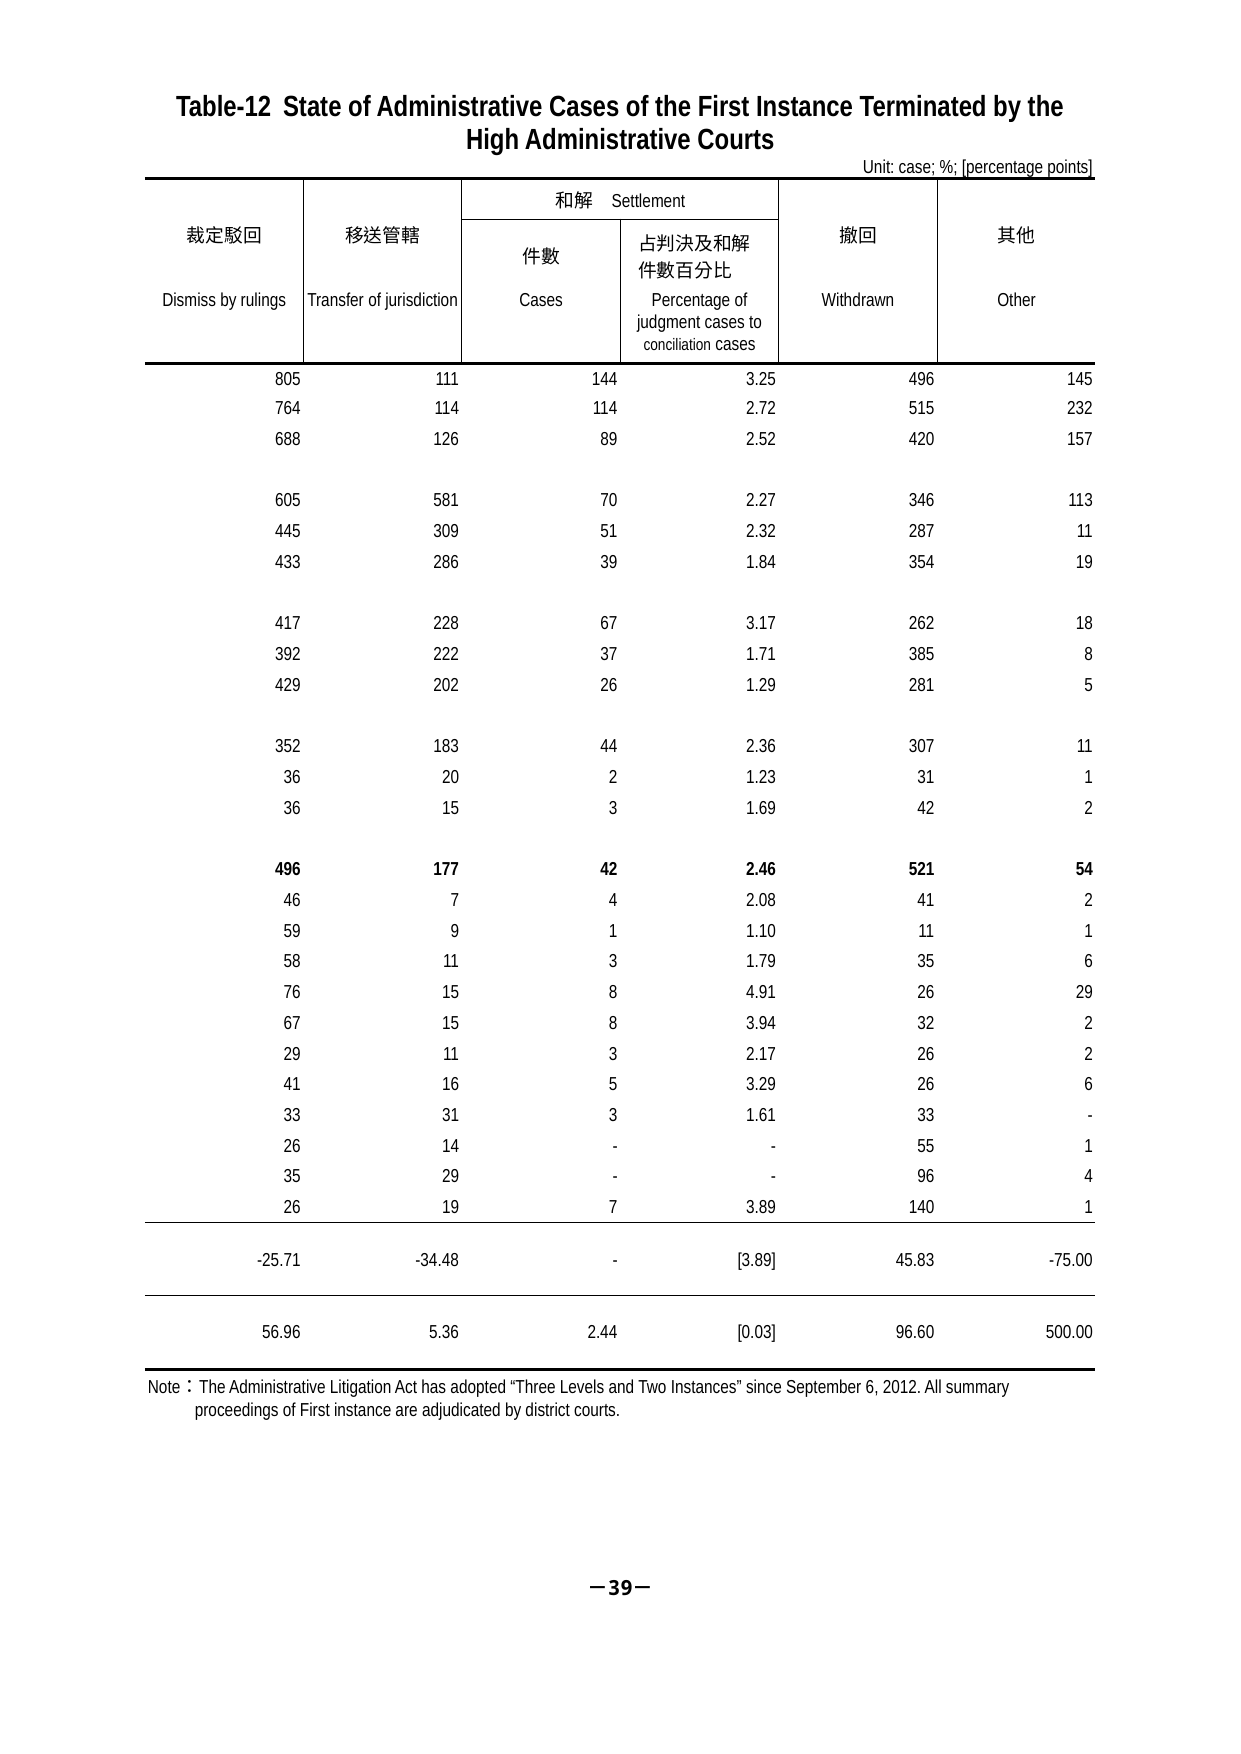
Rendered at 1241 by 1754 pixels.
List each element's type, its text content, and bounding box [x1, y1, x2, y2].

table_cell 35 [145, 1161, 303, 1192]
text Unit: case; %; [percentage points] [148, 156, 1092, 177]
table_cell 26 [779, 1038, 937, 1069]
table_cell 307 [779, 731, 937, 761]
table_cell 521 [779, 854, 937, 884]
table_cell 占判決及和解件數百分比 [621, 220, 778, 289]
table_cell 件數 [462, 220, 620, 289]
table_cell 3 [462, 792, 620, 823]
table_cell 14 [303, 1130, 462, 1161]
table_cell 1.71 [620, 639, 778, 669]
table_cell 44 [462, 731, 620, 761]
table_cell 96.60 [779, 1296, 937, 1368]
table_cell 385 [779, 639, 937, 669]
table_cell 183 [303, 731, 462, 761]
table_cell Percentage of judgment cases to conciliation cases [621, 289, 778, 362]
table_cell 89 [462, 423, 620, 454]
table_cell [303, 577, 462, 608]
table_cell 113 [937, 485, 1095, 516]
table_cell 286 [303, 546, 462, 577]
table_cell 157 [937, 423, 1095, 454]
table_cell 1.61 [620, 1099, 778, 1130]
table_cell 496 [145, 854, 303, 884]
text Note：The Administrative Litigation Act has adopted “Three Levels and Two Instances” since September 6, 2012. All summary proceedings of First instance are adjudicated by district courts. [148, 1371, 1092, 1420]
table_cell 5 [462, 1069, 620, 1099]
table_cell 2.08 [620, 884, 778, 915]
table_cell 144 [462, 365, 620, 393]
table_cell 111 [303, 365, 462, 393]
table_cell 1.79 [620, 946, 778, 976]
table_cell 515 [779, 393, 937, 423]
table_cell 41 [779, 884, 937, 915]
table_cell 26 [145, 1192, 303, 1222]
table_cell 496 [779, 365, 937, 393]
table_cell 33 [779, 1099, 937, 1130]
table_cell 67 [145, 1007, 303, 1038]
table_cell -34.48 [303, 1223, 462, 1295]
table_cell 7 [303, 884, 462, 915]
table_cell 11 [937, 516, 1095, 546]
table_cell 37 [462, 639, 620, 669]
table_cell 35 [779, 946, 937, 976]
table_cell 8 [937, 639, 1095, 669]
table_cell 9 [303, 915, 462, 946]
table_cell 1 [462, 915, 620, 946]
table_cell 2.17 [620, 1038, 778, 1069]
table_cell 2.36 [620, 731, 778, 761]
table_cell [779, 823, 937, 853]
table_cell 177 [303, 854, 462, 884]
table_cell [145, 700, 303, 731]
table_cell - [937, 1099, 1095, 1130]
table_cell 429 [145, 669, 303, 700]
table_cell 2 [462, 761, 620, 792]
table_cell 6 [937, 1069, 1095, 1099]
table_cell 96 [779, 1161, 937, 1192]
table_cell 3.94 [620, 1007, 778, 1038]
table_cell 1 [937, 915, 1095, 946]
table_cell 6 [937, 946, 1095, 976]
table_cell 5.36 [303, 1296, 462, 1368]
table_cell 2.72 [620, 393, 778, 423]
table_cell 59 [145, 915, 303, 946]
table_cell [0.03] [620, 1296, 778, 1368]
table_cell 352 [145, 731, 303, 761]
table_cell 32 [779, 1007, 937, 1038]
table_cell [779, 700, 937, 731]
table_cell [620, 700, 778, 731]
table_cell [145, 577, 303, 608]
table_cell 445 [145, 516, 303, 546]
table_cell 29 [145, 1038, 303, 1069]
table_cell 114 [462, 393, 620, 423]
table_cell 764 [145, 393, 303, 423]
table_cell 2 [937, 792, 1095, 823]
table_cell 1.23 [620, 761, 778, 792]
table_cell 3 [462, 1099, 620, 1130]
table_cell 11 [779, 915, 937, 946]
table_cell 46 [145, 884, 303, 915]
table_cell [145, 454, 303, 485]
table_header 其他 [938, 180, 1095, 289]
table_cell 39 [462, 546, 620, 577]
table_cell 1 [937, 1130, 1095, 1161]
table_cell 19 [303, 1192, 462, 1222]
table_cell 232 [937, 393, 1095, 423]
table_cell 114 [303, 393, 462, 423]
table_cell 33 [145, 1099, 303, 1130]
text Table-12 State of Administrative Cases of the First Instance Terminated by the High Administrative Courts [148, 89, 1092, 156]
table_cell Cases [462, 289, 620, 362]
table_cell 222 [303, 639, 462, 669]
table_cell 4 [462, 884, 620, 915]
table_cell 3 [462, 1038, 620, 1069]
table_cell 26 [145, 1130, 303, 1161]
table_cell [937, 823, 1095, 853]
table_cell 145 [937, 365, 1095, 393]
table_cell [462, 823, 620, 853]
table_cell 1.69 [620, 792, 778, 823]
table_cell [779, 454, 937, 485]
table_cell 42 [779, 792, 937, 823]
table_cell 16 [303, 1069, 462, 1099]
table_cell 70 [462, 485, 620, 516]
table_cell 26 [779, 976, 937, 1007]
table_cell 2 [937, 1038, 1095, 1069]
table_cell 228 [303, 608, 462, 638]
table_cell [462, 577, 620, 608]
table_cell 41 [145, 1069, 303, 1099]
table_cell 11 [303, 1038, 462, 1069]
table_cell 688 [145, 423, 303, 454]
table_cell [303, 454, 462, 485]
table_cell 55 [779, 1130, 937, 1161]
table_cell 29 [937, 976, 1095, 1007]
table_cell 36 [145, 792, 303, 823]
table_cell [937, 454, 1095, 485]
table_header 移送管轄 [304, 180, 461, 289]
table_cell 3.17 [620, 608, 778, 638]
table_cell 20 [303, 761, 462, 792]
table_cell 392 [145, 639, 303, 669]
table_cell 805 [145, 365, 303, 393]
table_cell [620, 454, 778, 485]
table_cell 7 [462, 1192, 620, 1222]
table_cell [462, 700, 620, 731]
table_cell 15 [303, 792, 462, 823]
table_cell [303, 823, 462, 853]
table_cell 31 [779, 761, 937, 792]
table_cell 8 [462, 976, 620, 1007]
table_cell - [462, 1161, 620, 1192]
table_cell 67 [462, 608, 620, 638]
table_header 裁定駁回 [145, 180, 303, 289]
table_cell 2.27 [620, 485, 778, 516]
table_cell Withdrawn [779, 289, 937, 362]
table_cell 126 [303, 423, 462, 454]
table_cell 45.83 [779, 1223, 937, 1295]
table_cell 420 [779, 423, 937, 454]
table_cell 54 [937, 854, 1095, 884]
table_cell 2 [937, 884, 1095, 915]
table_cell 500.00 [937, 1296, 1095, 1368]
table_cell 11 [303, 946, 462, 976]
table_cell 4 [937, 1161, 1095, 1192]
table_cell 433 [145, 546, 303, 577]
table_cell 4.91 [620, 976, 778, 1007]
table_cell 2.32 [620, 516, 778, 546]
table_cell 42 [462, 854, 620, 884]
table_cell - [620, 1130, 778, 1161]
table_cell -25.71 [145, 1223, 303, 1295]
table_cell 1.29 [620, 669, 778, 700]
table_cell Transfer of jurisdiction [304, 289, 461, 362]
table_cell 3 [462, 946, 620, 976]
table_cell 19 [937, 546, 1095, 577]
table_cell 581 [303, 485, 462, 516]
table_cell - [462, 1223, 620, 1295]
table_cell 76 [145, 976, 303, 1007]
table_cell 26 [779, 1069, 937, 1099]
table_cell 1.10 [620, 915, 778, 946]
table_cell [620, 577, 778, 608]
table_cell [462, 454, 620, 485]
table_header 撤回 [779, 180, 937, 289]
table_cell 15 [303, 1007, 462, 1038]
table_cell 1 [937, 761, 1095, 792]
table_cell 262 [779, 608, 937, 638]
table_cell 56.96 [145, 1296, 303, 1368]
table_cell 31 [303, 1099, 462, 1130]
table_cell [3.89] [620, 1223, 778, 1295]
table_cell 2 [937, 1007, 1095, 1038]
table_cell 3.25 [620, 365, 778, 393]
table_cell 140 [779, 1192, 937, 1222]
table_cell Dismiss by rulings [145, 289, 303, 362]
table_cell 51 [462, 516, 620, 546]
table_cell 5 [937, 669, 1095, 700]
table_cell 58 [145, 946, 303, 976]
table_cell 3.29 [620, 1069, 778, 1099]
table_cell 2.44 [462, 1296, 620, 1368]
table_cell 202 [303, 669, 462, 700]
table_cell 605 [145, 485, 303, 516]
table_cell 346 [779, 485, 937, 516]
table_cell 36 [145, 761, 303, 792]
table_cell 11 [937, 731, 1095, 761]
table_cell 8 [462, 1007, 620, 1038]
table_cell 1 [937, 1192, 1095, 1222]
table_cell 1.84 [620, 546, 778, 577]
table_cell 2.52 [620, 423, 778, 454]
table_cell 18 [937, 608, 1095, 638]
table_cell 29 [303, 1161, 462, 1192]
table_header 和解 Settlement [462, 180, 778, 218]
table_cell -75.00 [937, 1223, 1095, 1295]
table_cell [620, 823, 778, 853]
table_cell 309 [303, 516, 462, 546]
table_cell [303, 700, 462, 731]
table_cell 15 [303, 976, 462, 1007]
table_cell [145, 823, 303, 853]
table_cell [937, 577, 1095, 608]
table_cell 3.89 [620, 1192, 778, 1222]
table_cell 354 [779, 546, 937, 577]
table_cell 281 [779, 669, 937, 700]
table_cell [937, 700, 1095, 731]
table_cell 417 [145, 608, 303, 638]
table_cell 287 [779, 516, 937, 546]
table_cell Other [938, 289, 1095, 362]
table_cell [779, 577, 937, 608]
table_cell - [462, 1130, 620, 1161]
table_cell 2.46 [620, 854, 778, 884]
table_cell - [620, 1161, 778, 1192]
table_cell 26 [462, 669, 620, 700]
